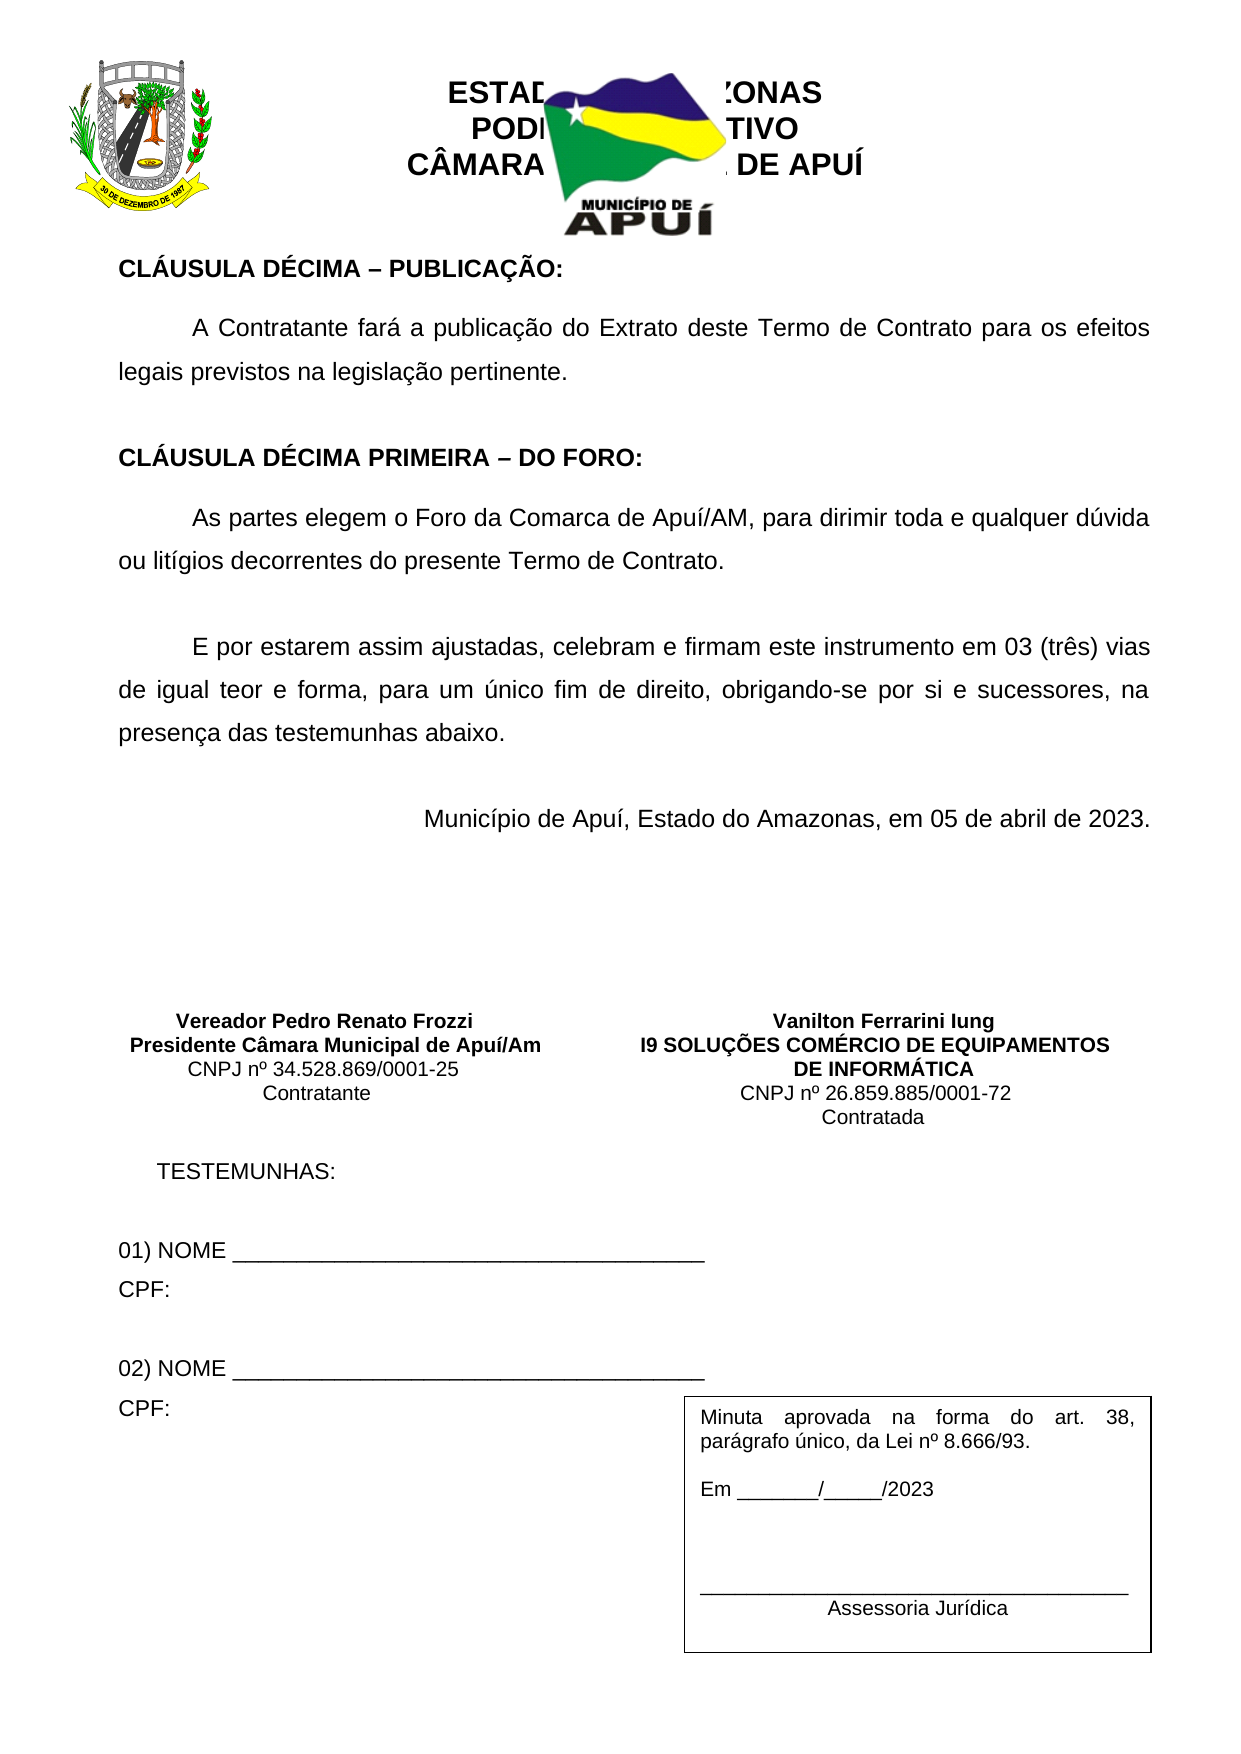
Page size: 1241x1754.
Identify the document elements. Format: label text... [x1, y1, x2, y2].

text Vereador Pedro Renato Frozzi Vanilton Ferrarini Iung [118, 1009, 1152, 1033]
text CPF: [685, 1397, 1150, 1652]
text CPF: [118, 1395, 1151, 1421]
subtitle CLÁUSULA DÉCIMA PRIMEIRA – DO FORO: [118, 443, 1152, 471]
text _____________________________________ [700, 1572, 1135, 1596]
text Presidente Câmara Municipal de Apuí/Am I9 SOLUÇÕES COMÉRCIO DE EQUIPAMENTOS [118, 1033, 1152, 1057]
text CPF: [118, 1276, 1152, 1303]
text As partes elegem o Foro da Comarca de Apuí/AM, para dirimir toda e qualquer dúvida ou litígios decorrentes do presente Termo de Contrato. [118, 502, 1152, 574]
text E por estarem assim ajustadas, celebram e firmam este instrumento em 03 (três) vias de igual teor e forma, para um único fim de direito, obrigando-se por si e sucessores, na presença das testemunhas abaixo. [118, 632, 1152, 747]
text Em _______/_____/2023 [700, 1476, 1135, 1500]
text Município de Apuí, Estado do Amazonas, em 05 de abril de 2023. [118, 804, 1152, 833]
subtitle CLÁUSULA DÉCIMA – PUBLICAÇÃO: [118, 253, 1152, 282]
text CNPJ nº 34.528.869/0001-25 DE INFORMÁTICA [118, 1057, 1152, 1081]
text Assessoria Jurídica [700, 1596, 1135, 1620]
text Contratada [118, 1105, 1152, 1129]
text Contratante CNPJ nº 26.859.885/0001-72 [118, 1081, 1152, 1105]
text A Contratante fará a publicação do Extrato deste Termo de Contrato para os efeitos legais previstos na legislação pertinente. [118, 313, 1152, 385]
text 01) NOME _____________________________________ [118, 1237, 1152, 1263]
text 02) NOME _____________________________________ [118, 1355, 1152, 1382]
text Minuta aprovada na forma do art. 38, parágrafo único, da Lei nº 8.666/93. [700, 1404, 1135, 1452]
text TESTEMUNHAS: [118, 1158, 1152, 1184]
